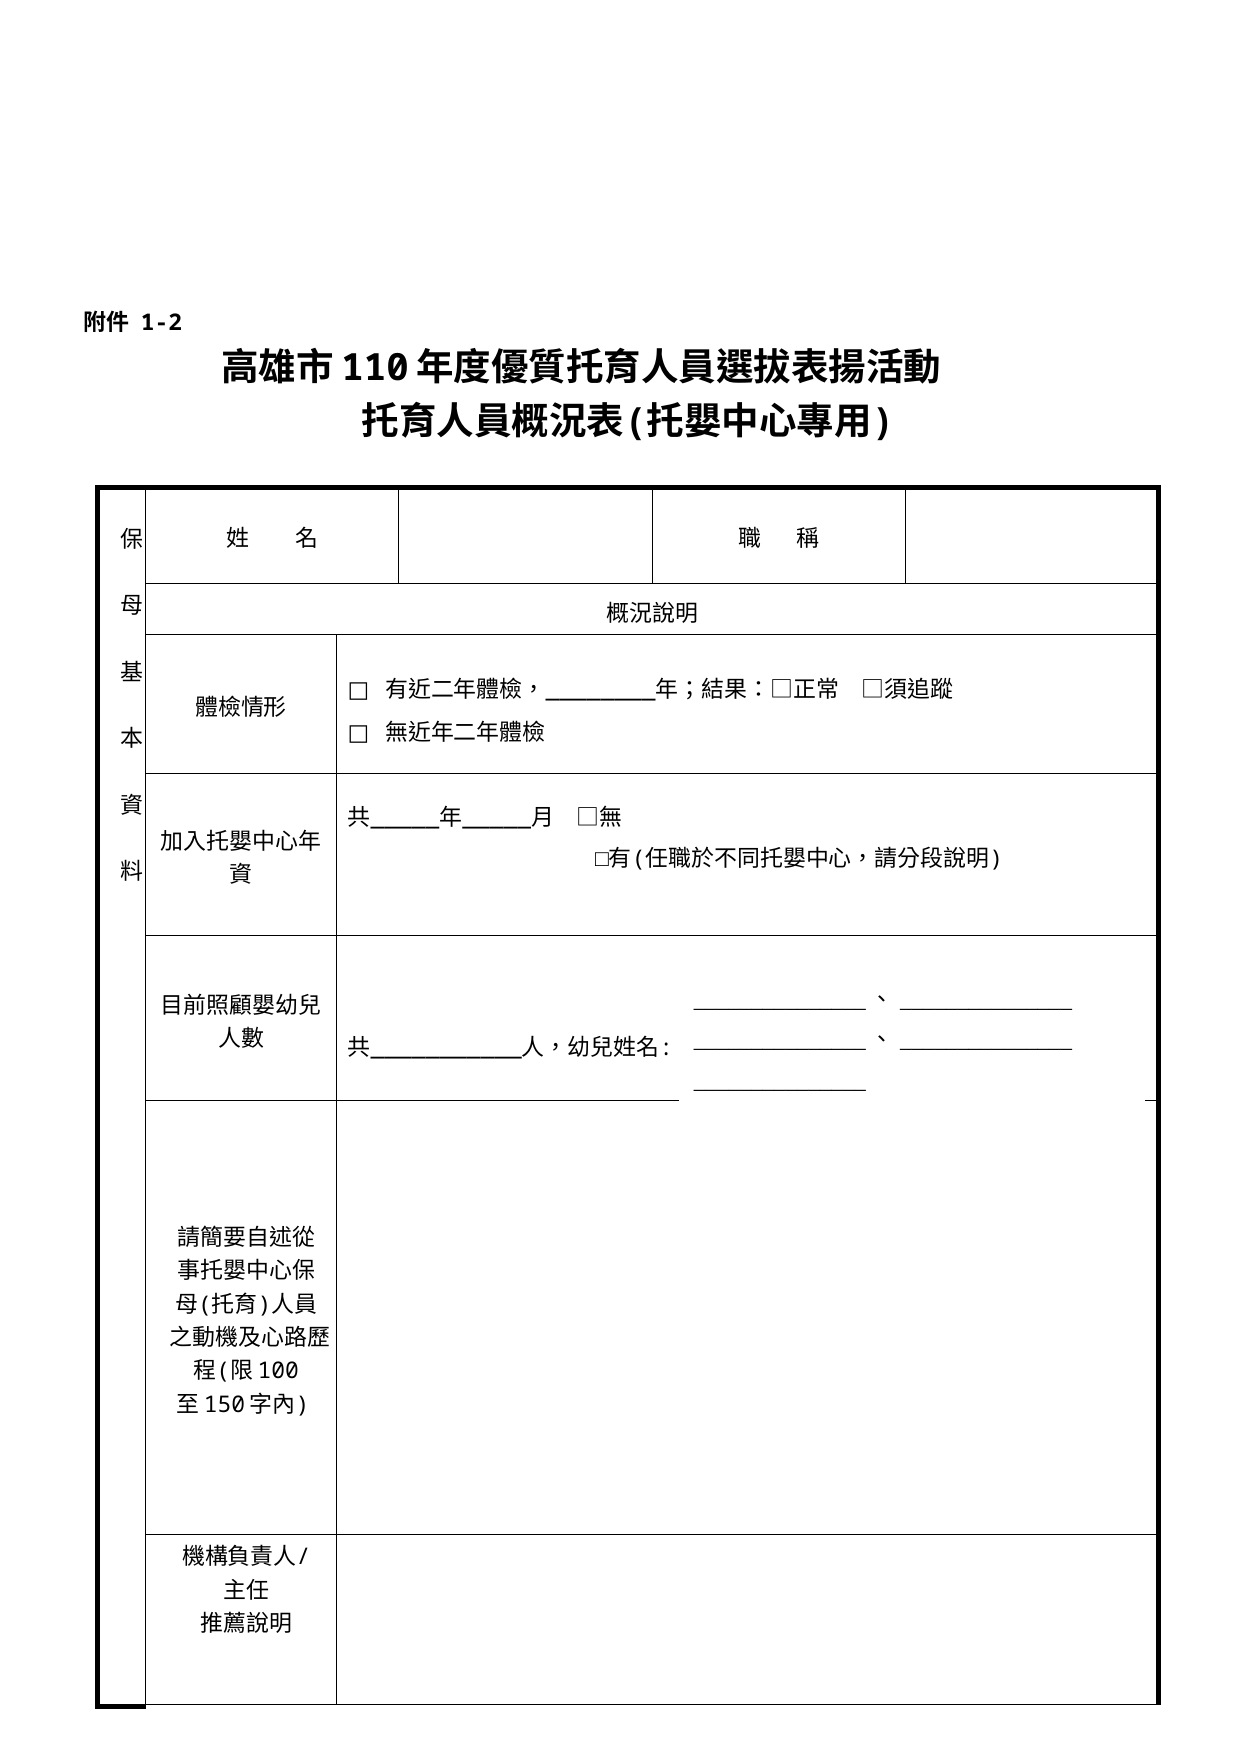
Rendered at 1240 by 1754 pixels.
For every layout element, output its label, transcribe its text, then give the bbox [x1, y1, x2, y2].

table_cell [337, 1101, 1156, 1533]
table_cell 有近二年體檢，________年；結果：□正常 □須追蹤 無近年二年體檢 [337, 635, 1156, 773]
table_header [399, 490, 652, 583]
table_cell 體檢情形 [146, 635, 336, 773]
table_cell 機構負責人/ 主任 推薦說明 [146, 1535, 336, 1704]
text 附件 1-2 [83, 275, 1172, 337]
table_header 職 稱 [653, 490, 905, 583]
table_cell 共___________人，幼兒姓名: [337, 936, 1156, 1100]
table_cell [337, 1535, 1156, 1704]
table_cell 加入托嬰中心年資 [146, 774, 336, 935]
table_header 保 母 基 本 資 料 [100, 490, 145, 1704]
table_header [906, 490, 1156, 583]
table_cell 概況說明 [146, 584, 1156, 634]
table_header 姓 名 [146, 490, 398, 583]
table_cell 共_____年_____月 □無 □有(任職於不同托嬰中心，請分段說明) [337, 774, 1156, 935]
table_cell 目前照顧嬰幼兒人數 [146, 936, 336, 1100]
text 托育人員概況表(托嬰中心專用) [83, 391, 1172, 445]
text 高雄市110年度優質托育人員選拔表揚活動 [83, 337, 1172, 391]
table_cell 請簡要自述從 事托嬰中心保 母(托育)人員 之動機及心路歷程(限100 至150字內) [146, 1101, 336, 1533]
